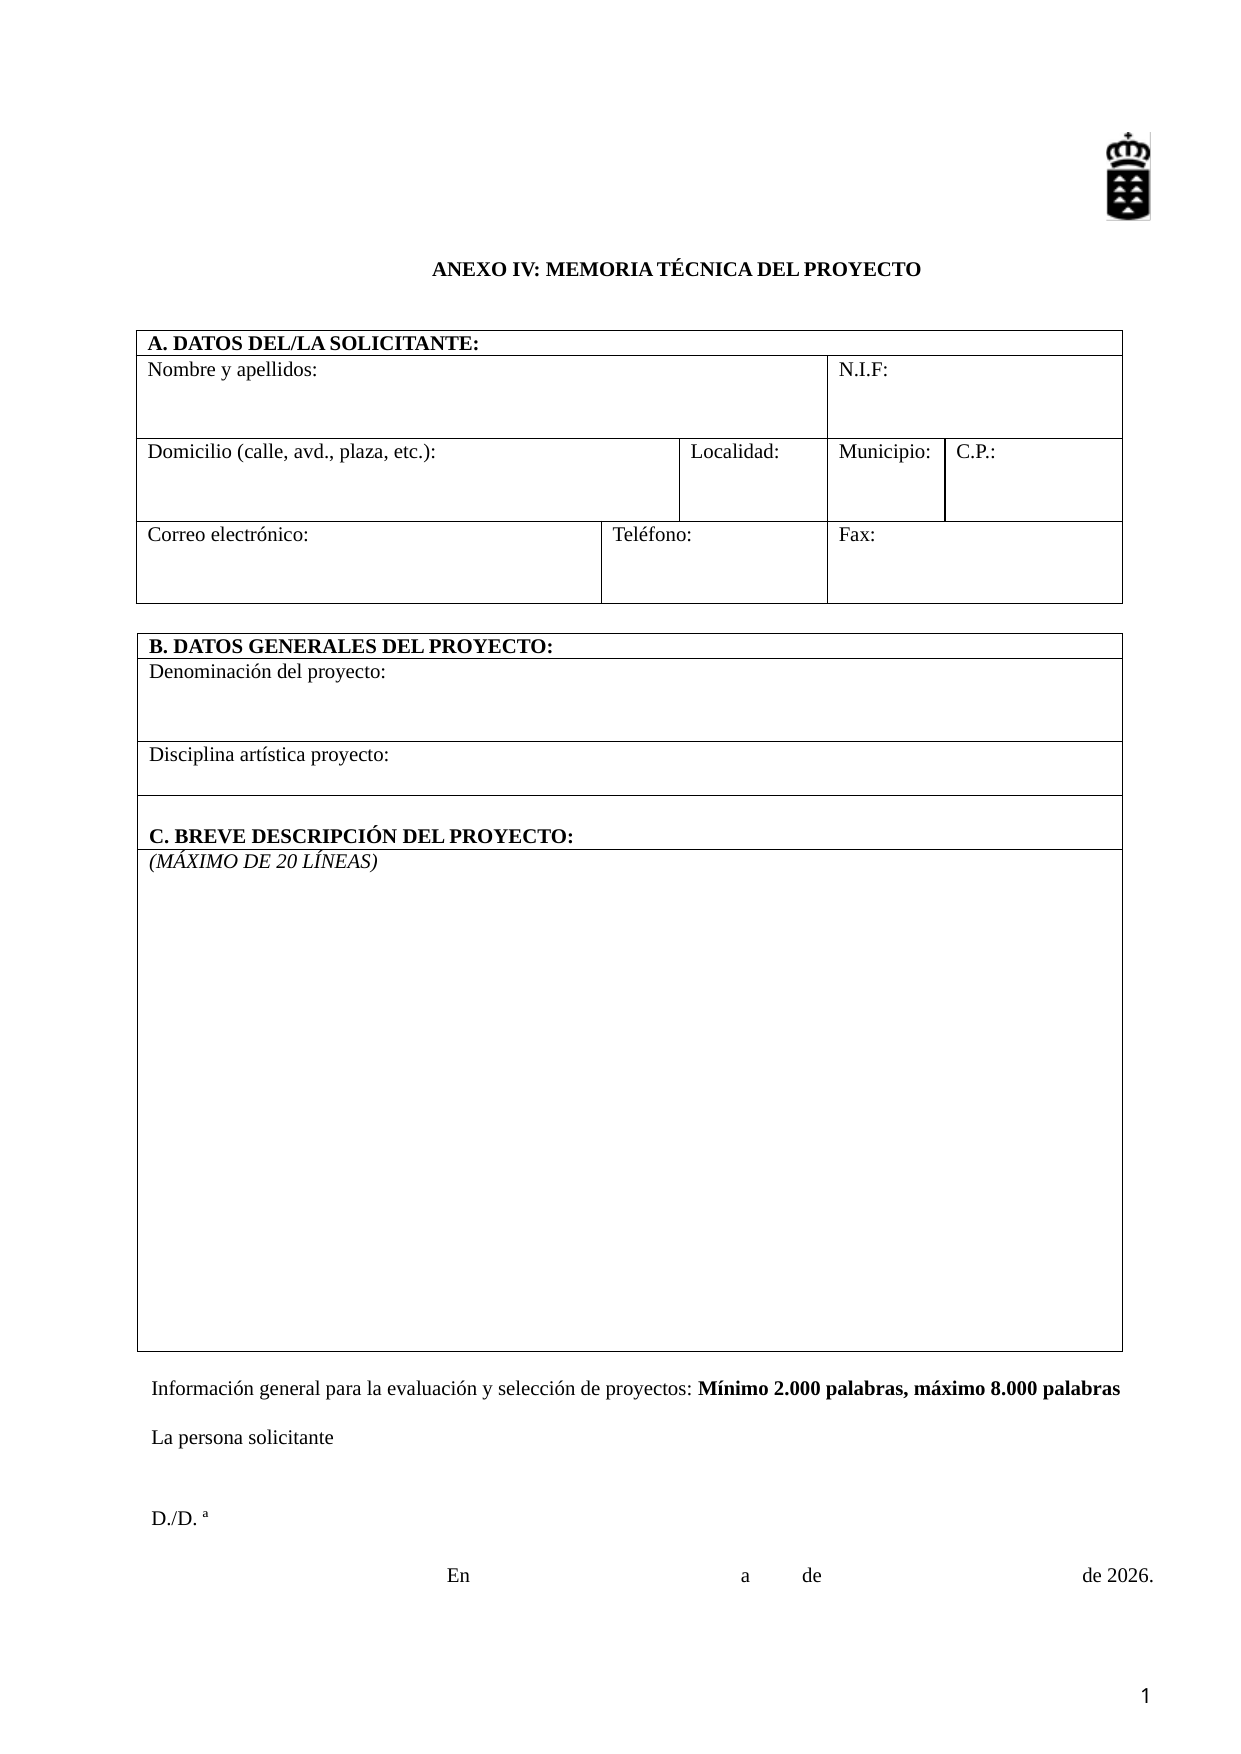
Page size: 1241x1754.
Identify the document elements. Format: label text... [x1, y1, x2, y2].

table_cell Correo electrónico: [137, 522, 601, 603]
table_cell Disciplina artística proyecto: [138, 742, 1122, 794]
table_cell Fax: [828, 522, 1122, 603]
table_cell Nombre y apellidos: [137, 356, 827, 438]
text En a de de 2026. [151, 1562, 1154, 1587]
table_cell C. BREVE DESCRIPCIÓN DEL PROYECTO: [138, 796, 1122, 848]
text ANEXO IV: MEMORIA TÉCNICA DEL PROYECTO [151, 257, 1202, 281]
text La persona solicitante [151, 1424, 1152, 1449]
table_cell Localidad: [680, 439, 827, 521]
table_cell Domicilio (calle, avd., plaza, etc.): [137, 439, 679, 521]
table_cell (MÁXIMO DE 20 LÍNEAS) [138, 850, 1122, 1351]
table_cell C.P.: [946, 439, 1122, 521]
table_cell N.I.F: [828, 356, 1122, 438]
table_cell Teléfono: [602, 522, 827, 603]
picture [1106, 132, 1152, 222]
table_header A. DATOS DEL/LA SOLICITANTE: [137, 331, 1122, 355]
table_header B. DATOS GENERALES DEL PROYECTO: [138, 634, 1122, 658]
text Información general para la evaluación y selección de proyectos: Mínimo 2.000 palabras, máximo 8.000 palabras [151, 1376, 1152, 1400]
table_cell Denominación del proyecto: [138, 659, 1122, 741]
table_cell Municipio: [828, 439, 944, 521]
text D./D. ª [151, 1506, 1154, 1530]
